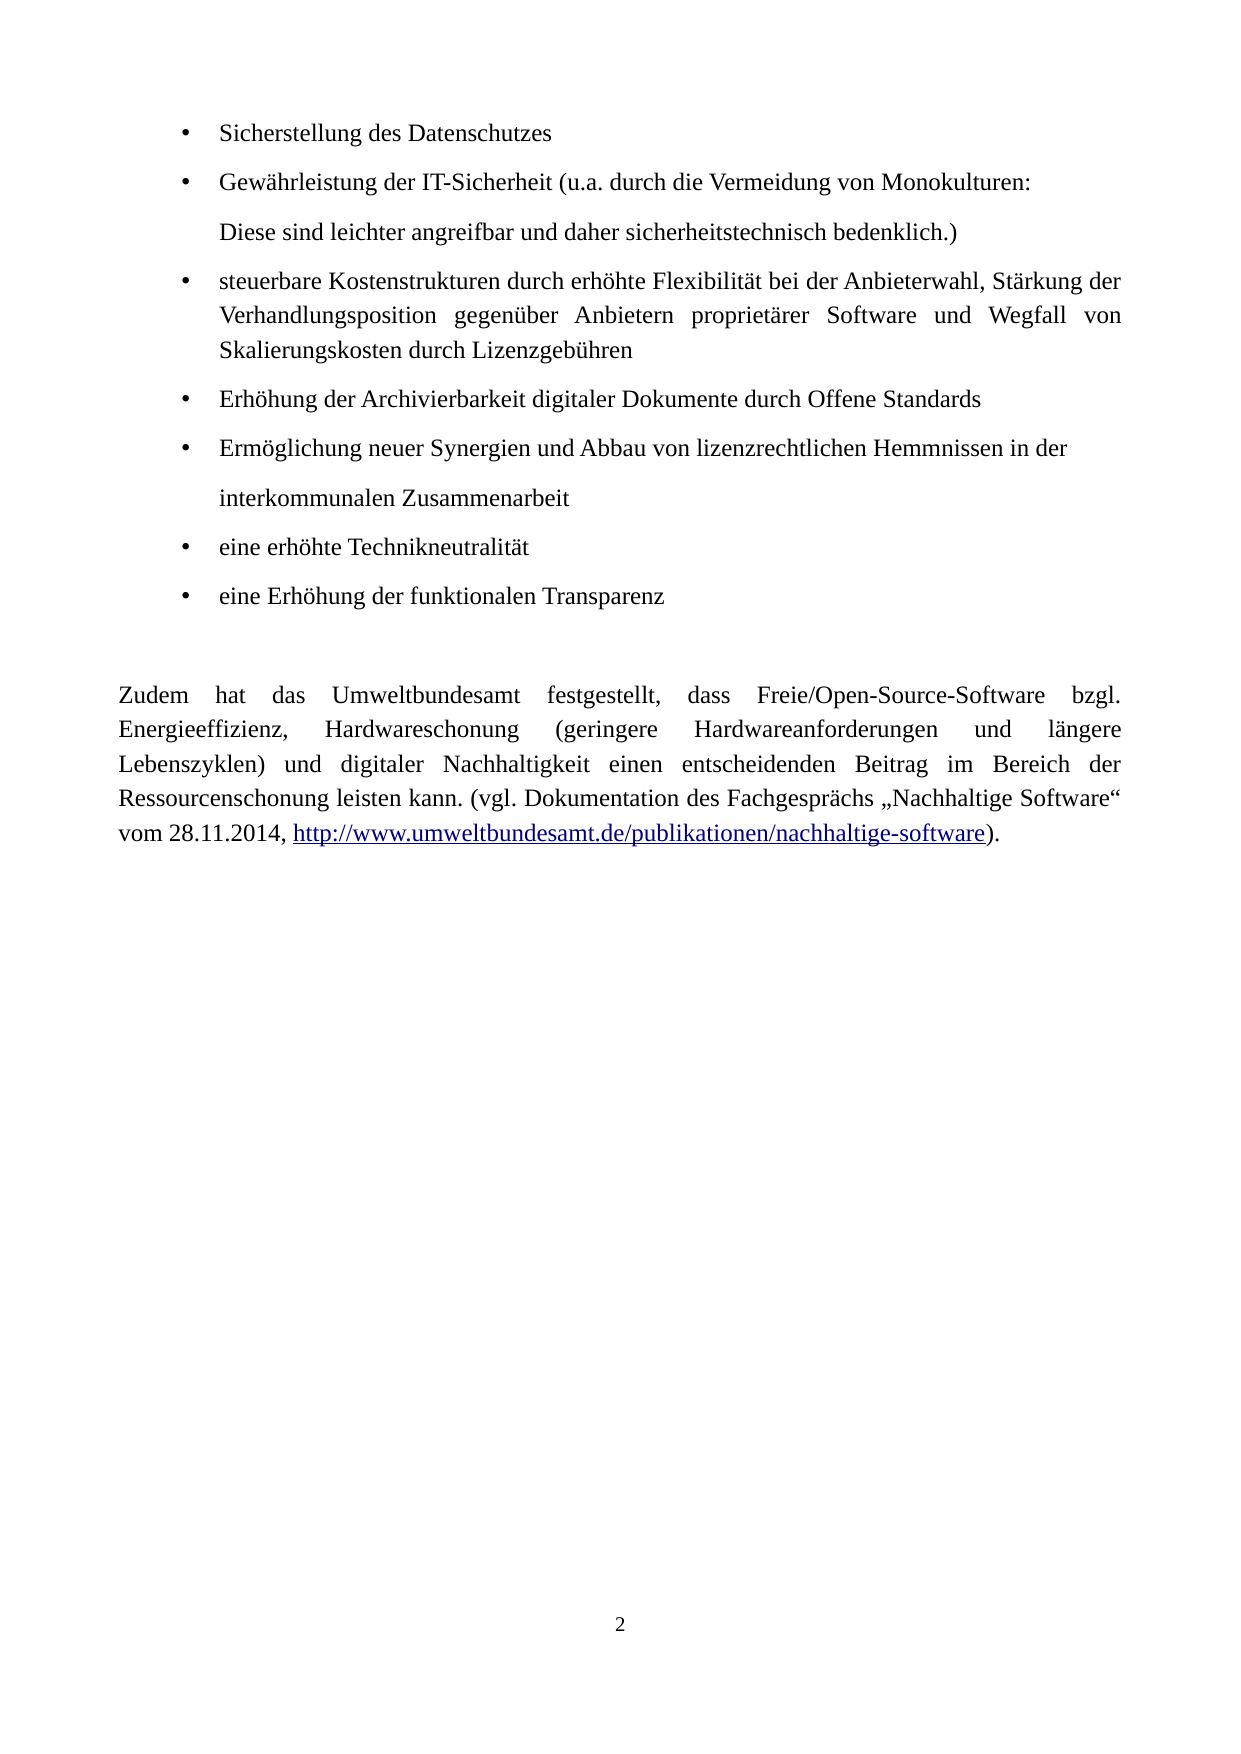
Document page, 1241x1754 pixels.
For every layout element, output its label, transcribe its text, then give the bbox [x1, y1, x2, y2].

list Gewährleistung der IT-Sicherheit (u.a. durch die Vermeidung von Monokulturen: [181, 167, 1122, 196]
list interkommunalen Zusammenarbeit [181, 483, 1122, 511]
list eine Erhöhung der funktionalen Transparenz [181, 581, 1122, 610]
text Zudem hat das Umweltbundesamt festgestellt, dass Freie/Open-Source-Software bzgl. Energieeffizienz, Hardwareschonung (geringere Hardwareanforderungen und längere Lebenszyklen) und digitaler Nachhaltigkeit einen entscheidenden Beitrag im Bereich der Ressourcenschonung leisten kann. (vgl. Dokumentation des Fachgesprächs „Nachhaltige Software“ vom 28.11.2014, http://www.umweltbundesamt.de/publikationen/nachhaltige-software). [118, 680, 1122, 846]
list steuerbare Kostenstrukturen durch erhöhte Flexibilität bei der Anbieterwahl, Stärkung der Verhandlungsposition gegenüber Anbietern proprietärer Software und Wegfall von Skalierungskosten durch Lizenzgebühren [181, 266, 1122, 364]
list Diese sind leichter angreifbar und daher sicherheitstechnisch bedenklich.) [181, 217, 1122, 245]
list Ermöglichung neuer Synergien und Abbau von lizenzrechtlichen Hemmnissen in der [181, 433, 1122, 462]
list Sicherstellung des Datenschutzes [181, 118, 1122, 147]
list Erhöhung der Archivierbarkeit digitaler Dokumente durch Offene Standards [181, 384, 1122, 413]
list eine erhöhte Technikneutralität [181, 532, 1122, 561]
